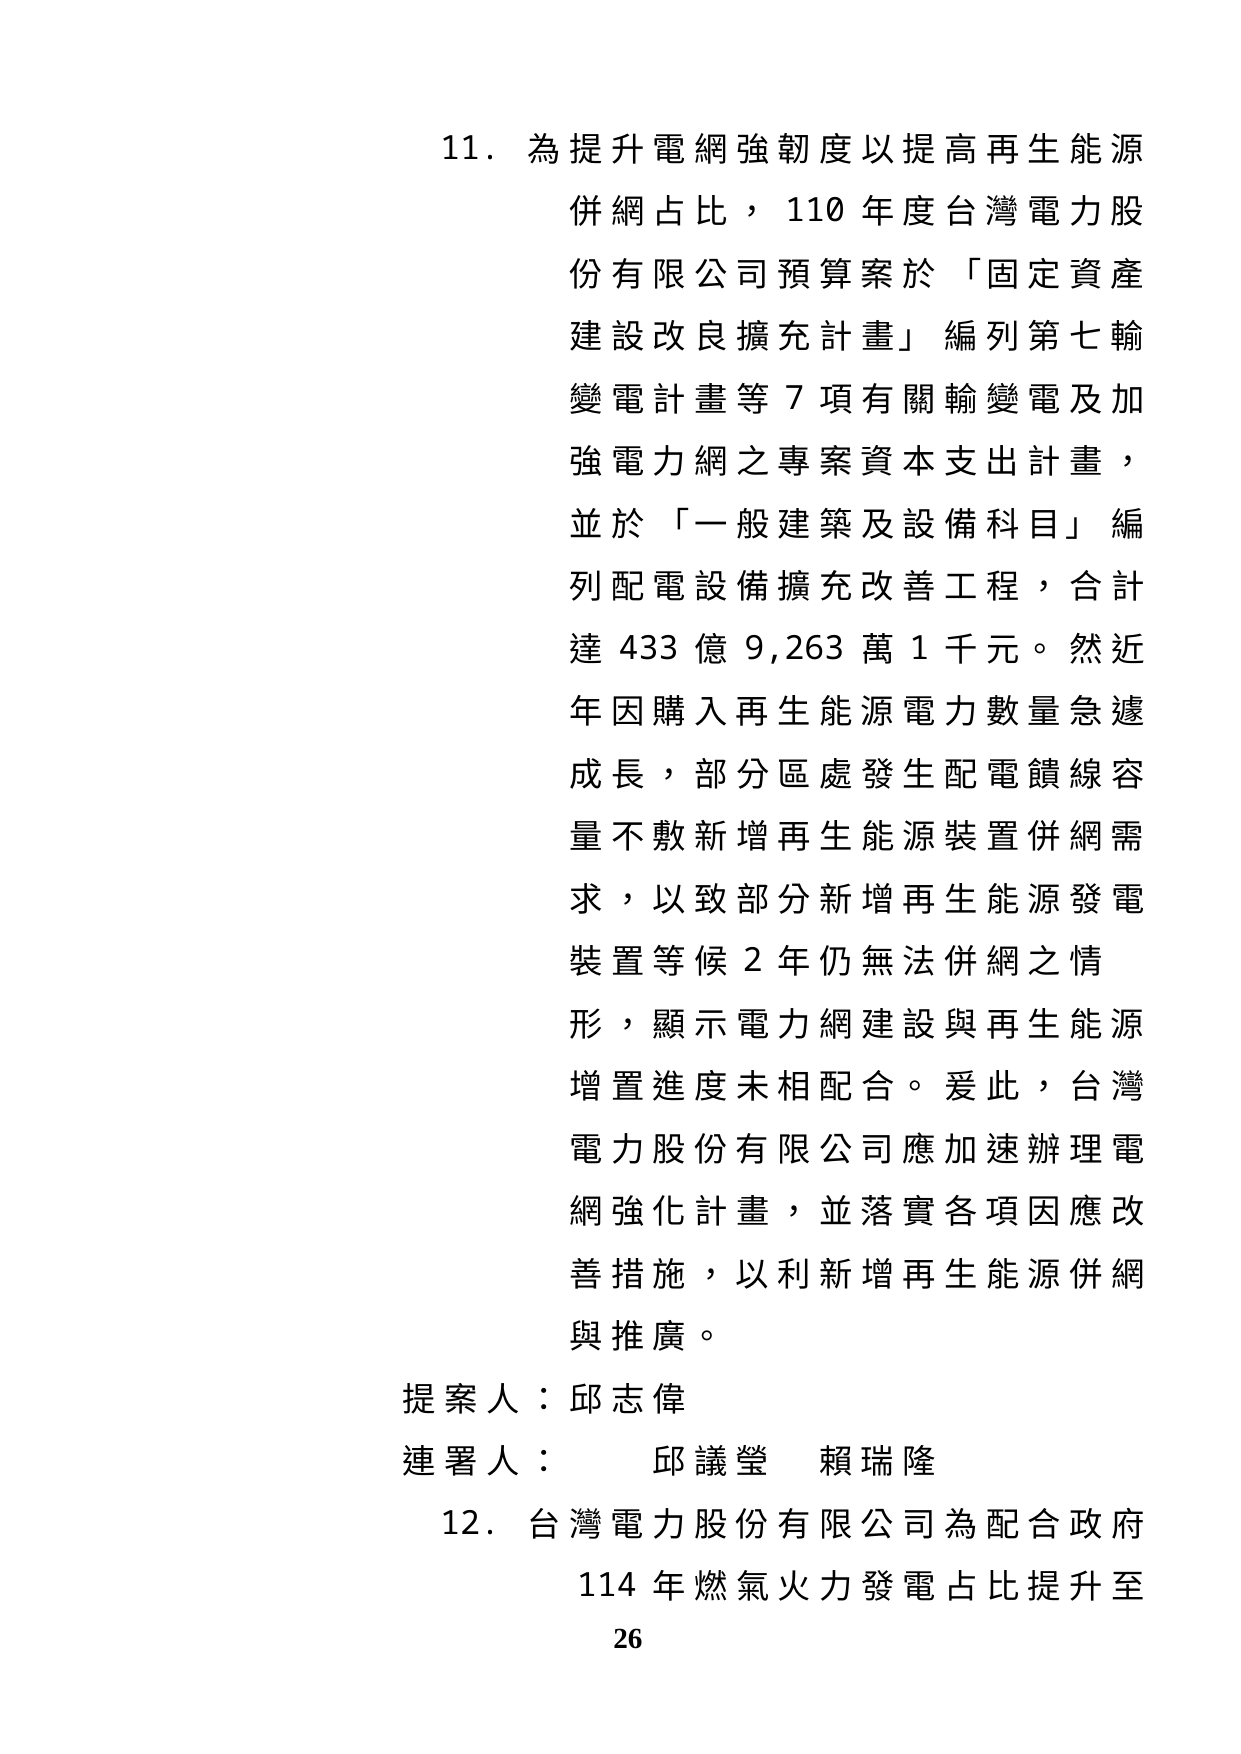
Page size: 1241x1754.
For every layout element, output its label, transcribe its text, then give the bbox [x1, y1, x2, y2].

text 提案人：邱志偉 [384, 1355, 1044, 1417]
text 連署人： 邱議瑩 賴瑞隆 [384, 1417, 1044, 1480]
list 台灣電力股份有限公司為配合政府114年燃氣火力發電占比提升至 [437, 1480, 1148, 1605]
list 為提升電網強韌度以提高再生能源併網占比，110年度台灣電力股份有限公司預算案於「固定資產建設改良擴充計畫」編列第七輸變電計畫等7項有關輸變電及加強電力網之專案資本支出計畫，並於「一般建築及設備科目」編列配電設備擴充改善工程，合計達433億9,263萬1千元。然近年因購入再生能源電力數量急遽成長，部分區處發生配電饋線容量不敷新增再生能源裝置併網需求，以致部分新增再生能源發電裝置等候2年仍無法併網之情形，顯示電力網建設與再生能源增置進度未相配合。爰此，台灣電力股份有限公司應加速辦理電網強化計畫，並落實各項因應改善措施，以利新增再生能源併網與推廣。 [437, 105, 1148, 1355]
